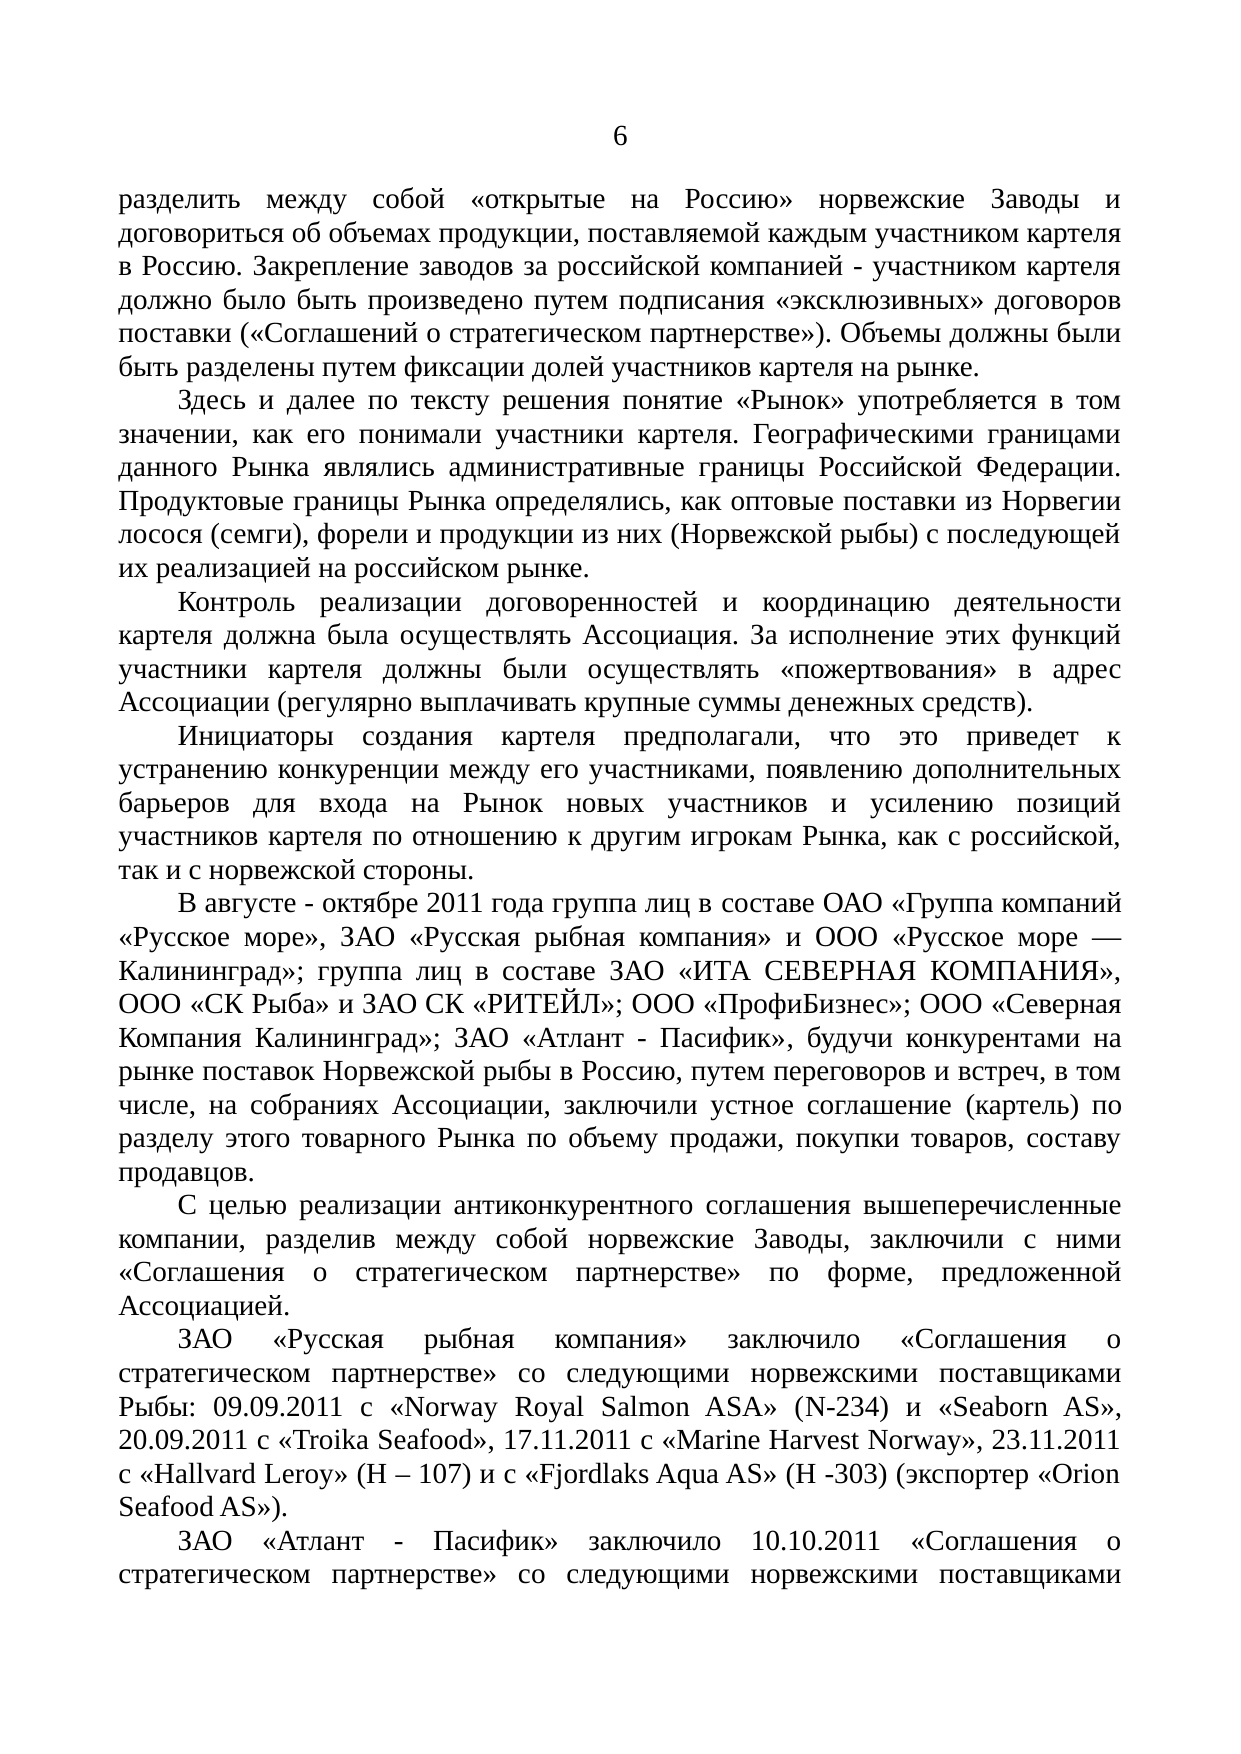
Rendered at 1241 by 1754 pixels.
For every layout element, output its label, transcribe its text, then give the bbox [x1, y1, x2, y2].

text разделить между собой «открытые на Россию» норвежские Заводы и договориться об объемах продукции, поставляемой каждым участником картеля в Россию. Закрепление заводов за российской компанией - участником картеля должно было быть произведено путем подписания «эксклюзивных» договоров поставки («Соглашений о стратегическом партнерстве»). Объемы должны были быть разделены путем фиксации долей участников картеля на рынке. [118, 181, 1122, 382]
text Здесь и далее по тексту решения понятие «Рынок» употребляется в том значении, как его понимали участники картеля. Географическими границами данного Рынка являлись административные границы Российской Федерации. Продуктовые границы Рынка определялись, как оптовые поставки из Норвегии лосося (семги), форели и продукции из них (Норвежской рыбы) с последующей их реализацией на российском рынке. [118, 382, 1122, 584]
text ЗАО «Атлант - Пасифик» заключило 10.10.2011 «Соглашения о стратегическом партнерстве» со следующими норвежскими поставщиками [118, 1523, 1122, 1590]
text Контроль реализации договоренностей и координацию деятельности картеля должна была осуществлять Ассоциация. За исполнение этих функций участники картеля должны были осуществлять «пожертвования» в адрес Ассоциации (регулярно выплачивать крупные суммы денежных средств). [118, 584, 1122, 718]
text Инициаторы создания картеля предполагали, что это приведет к устранению конкуренции между его участниками, появлению дополнительных барьеров для входа на Рынок новых участников и усилению позиций участников картеля по отношению к другим игрокам Рынка, как с российской, так и с норвежской стороны. [118, 718, 1122, 886]
text ЗАО «Русская рыбная компания» заключило «Соглашения о стратегическом партнерстве» со следующими норвежскими поставщиками Рыбы: 09.09.2011 с «Norway Royal Salmon ASA» (N-234) и «Seaborn AS», 20.09.2011 с «Troika Seafood», 17.11.2011 с «Marine Harvest Norway», 23.11.2011 с «Hallvard Leroy» (Н – 107) и с «Fjordlaks Aqua AS» (H -303) (экспортер «Orion Seafood AS»). [118, 1322, 1122, 1523]
text С целью реализации антиконкурентного соглашения вышеперечисленные компании, разделив между собой норвежские Заводы, заключили с ними «Соглашения о стратегическом партнерстве» по форме, предложенной Ассоциацией. [118, 1187, 1122, 1322]
text В августе - октябре 2011 года группа лиц в составе ОАО «Группа компаний «Русское море», ЗАО «Русская рыбная компания» и ООО «Русское море — Калининград»; группа лиц в составе ЗАО «ИТА СЕВЕРНАЯ КОМПАНИЯ», ООО «СК Рыба» и ЗАО СК «РИТЕЙЛ»; ООО «ПрофиБизнес»; ООО «Северная Компания Калининград»; ЗАО «Атлант - Пасифик», будучи конкурентами на рынке поставок Норвежской рыбы в Россию, путем переговоров и встреч, в том числе, на собраниях Ассоциации, заключили устное соглашение (картель) по разделу этого товарного Рынка по объему продажи, покупки товаров, составу продавцов. [118, 886, 1122, 1187]
